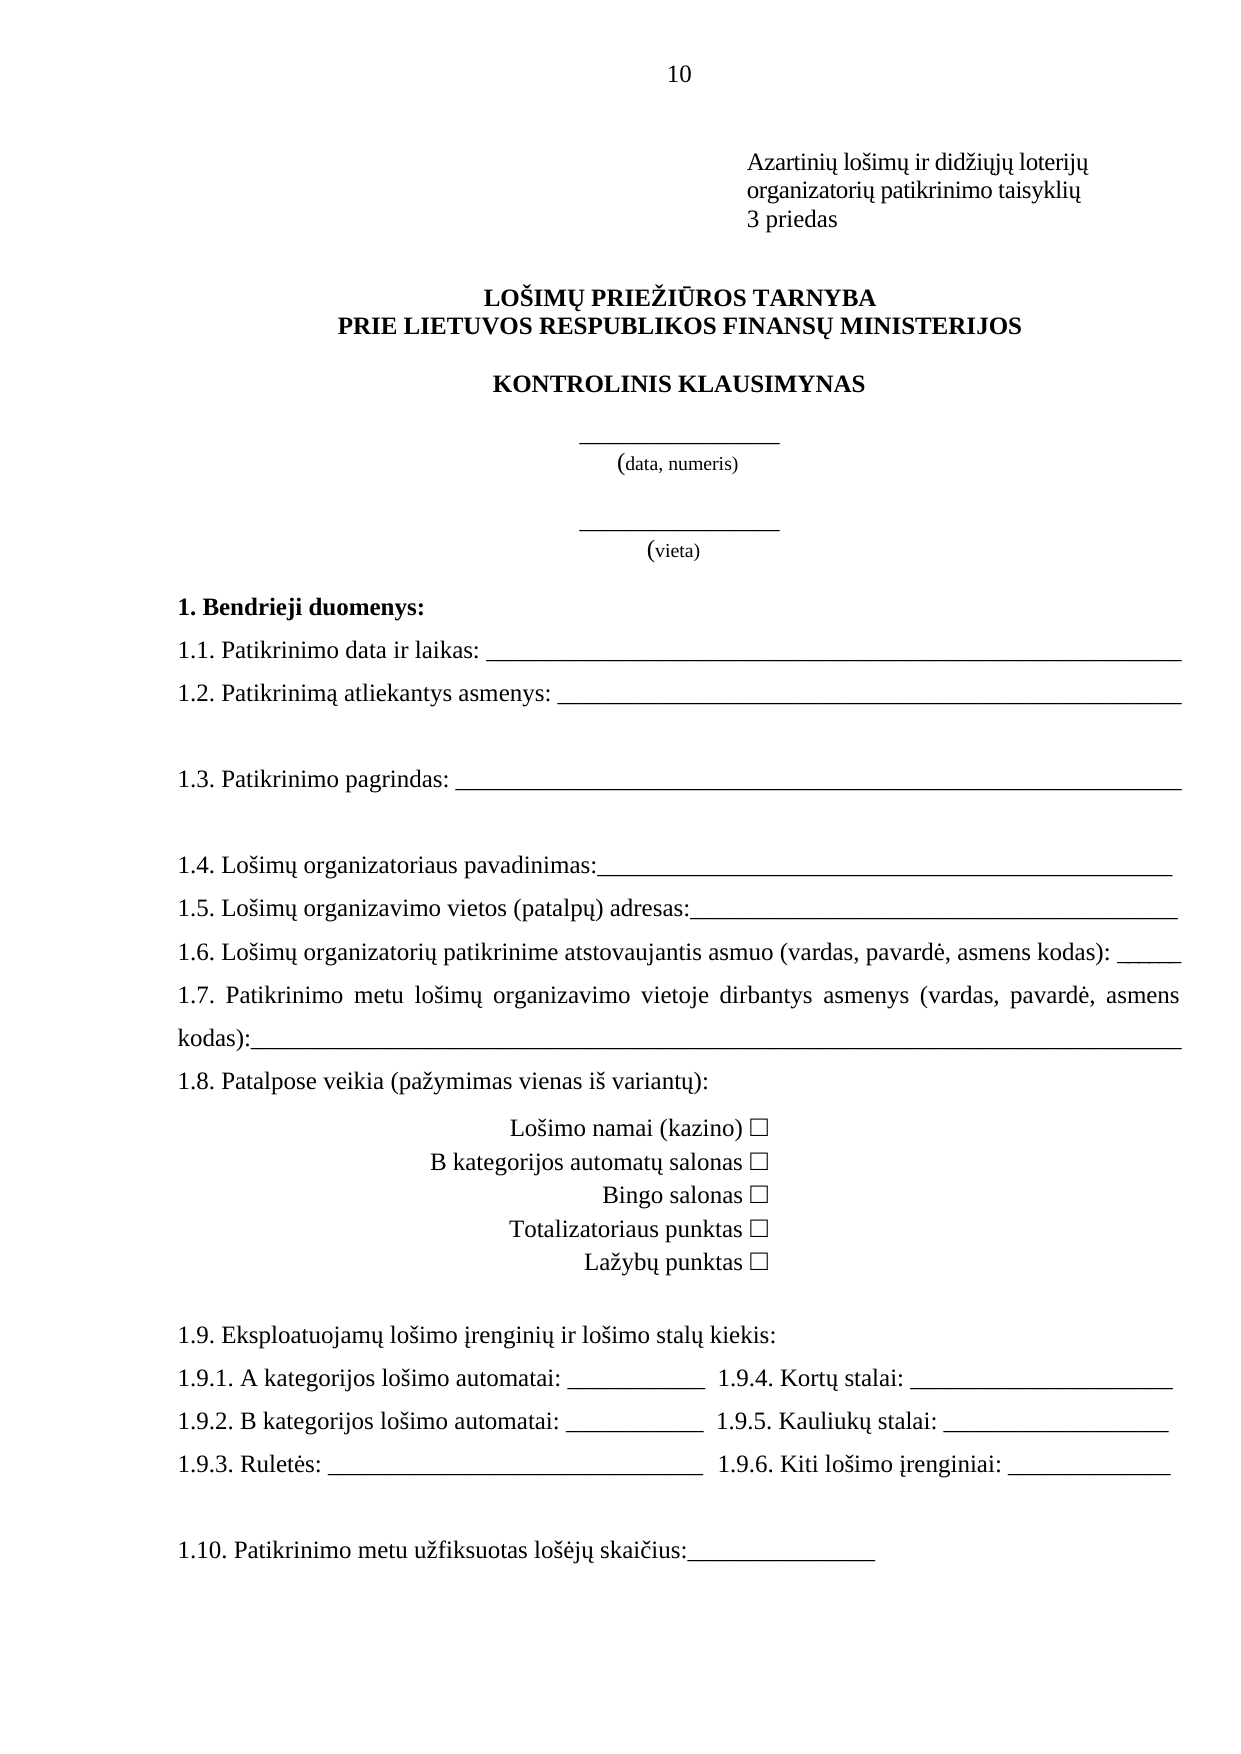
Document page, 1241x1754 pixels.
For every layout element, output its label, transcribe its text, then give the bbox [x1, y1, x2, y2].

text Totalizatoriaus punktas □ [177, 1210, 768, 1243]
text organizatorių patikrinimo taisyklių [747, 176, 1133, 204]
text LOŠIMŲ PRIEŽIŪROS TARNYBA [483, 283, 1181, 311]
text KONTROLINIS KLAUSIMYNAS [177, 369, 1181, 398]
text 1.2. Patikrinimą atliekantys asmenys: [177, 678, 1181, 750]
text 1.4. Lošimų organizatoriaus pavadinimas:______________________________________________ [177, 850, 1181, 879]
text 1.3. Patikrinimo pagrindas: [177, 764, 1181, 836]
text 1.9.2. B kategorijos lošimo automatai: ___________ 1.9.5. Kauliukų stalai: __________________ [177, 1406, 1181, 1435]
text ________________ [579, 418, 1181, 447]
text PRIE LIETUVOS RESPUBLIKOS FINANSŲ MINISTERIJOS [338, 311, 1181, 340]
text Bingo salonas □ [177, 1176, 768, 1210]
text 1.1. Patikrinimo data ir laikas: [177, 635, 1181, 663]
text 1.7. Patikrinimo metu lošimų organizavimo vietoje dirbantys asmenys (vardas, pavardė, asmens kodas): [177, 980, 1181, 1052]
text 1.9. Eksploatuojamų lošimo įrenginių ir lošimo stalų kiekis: [177, 1320, 1181, 1349]
text Lažybų punktas □ [177, 1243, 768, 1277]
text B kategorijos automatų salonas □ [177, 1143, 768, 1176]
text 1.10. Patikrinimo metu užfiksuotas lošėjų skaičius:_______________ [177, 1536, 1181, 1564]
text 1.5. Lošimų organizavimo vietos (patalpų) adresas:_______________________________________ [177, 893, 1181, 922]
text (data, numeris) [617, 447, 1181, 476]
text 1. Bendrieji duomenys: [177, 592, 1181, 620]
text (vieta) [552, 534, 1181, 562]
text 3 priedas [747, 204, 1133, 233]
text 1.9.3. Ruletės: ______________________________ 1.9.6. Kiti lošimo įrenginiai: _____________ [177, 1449, 1181, 1478]
text Azartinių lošimų ir didžiųjų loterijų [747, 147, 1133, 176]
text 1.9.1. A kategorijos lošimo automatai: ___________ 1.9.4. Kortų stalai: _____________________ [177, 1363, 1181, 1392]
text Lošimo namai (kazino) □ [177, 1109, 768, 1143]
text 1.6. Lošimų organizatorių patikrinime atstovaujantis asmuo (vardas, pavardė, asmens kodas): [177, 937, 1181, 965]
text ________________ [579, 505, 1181, 534]
text 1.8. Patalpose veikia (pažymimas vienas iš variantų): [177, 1066, 1181, 1095]
